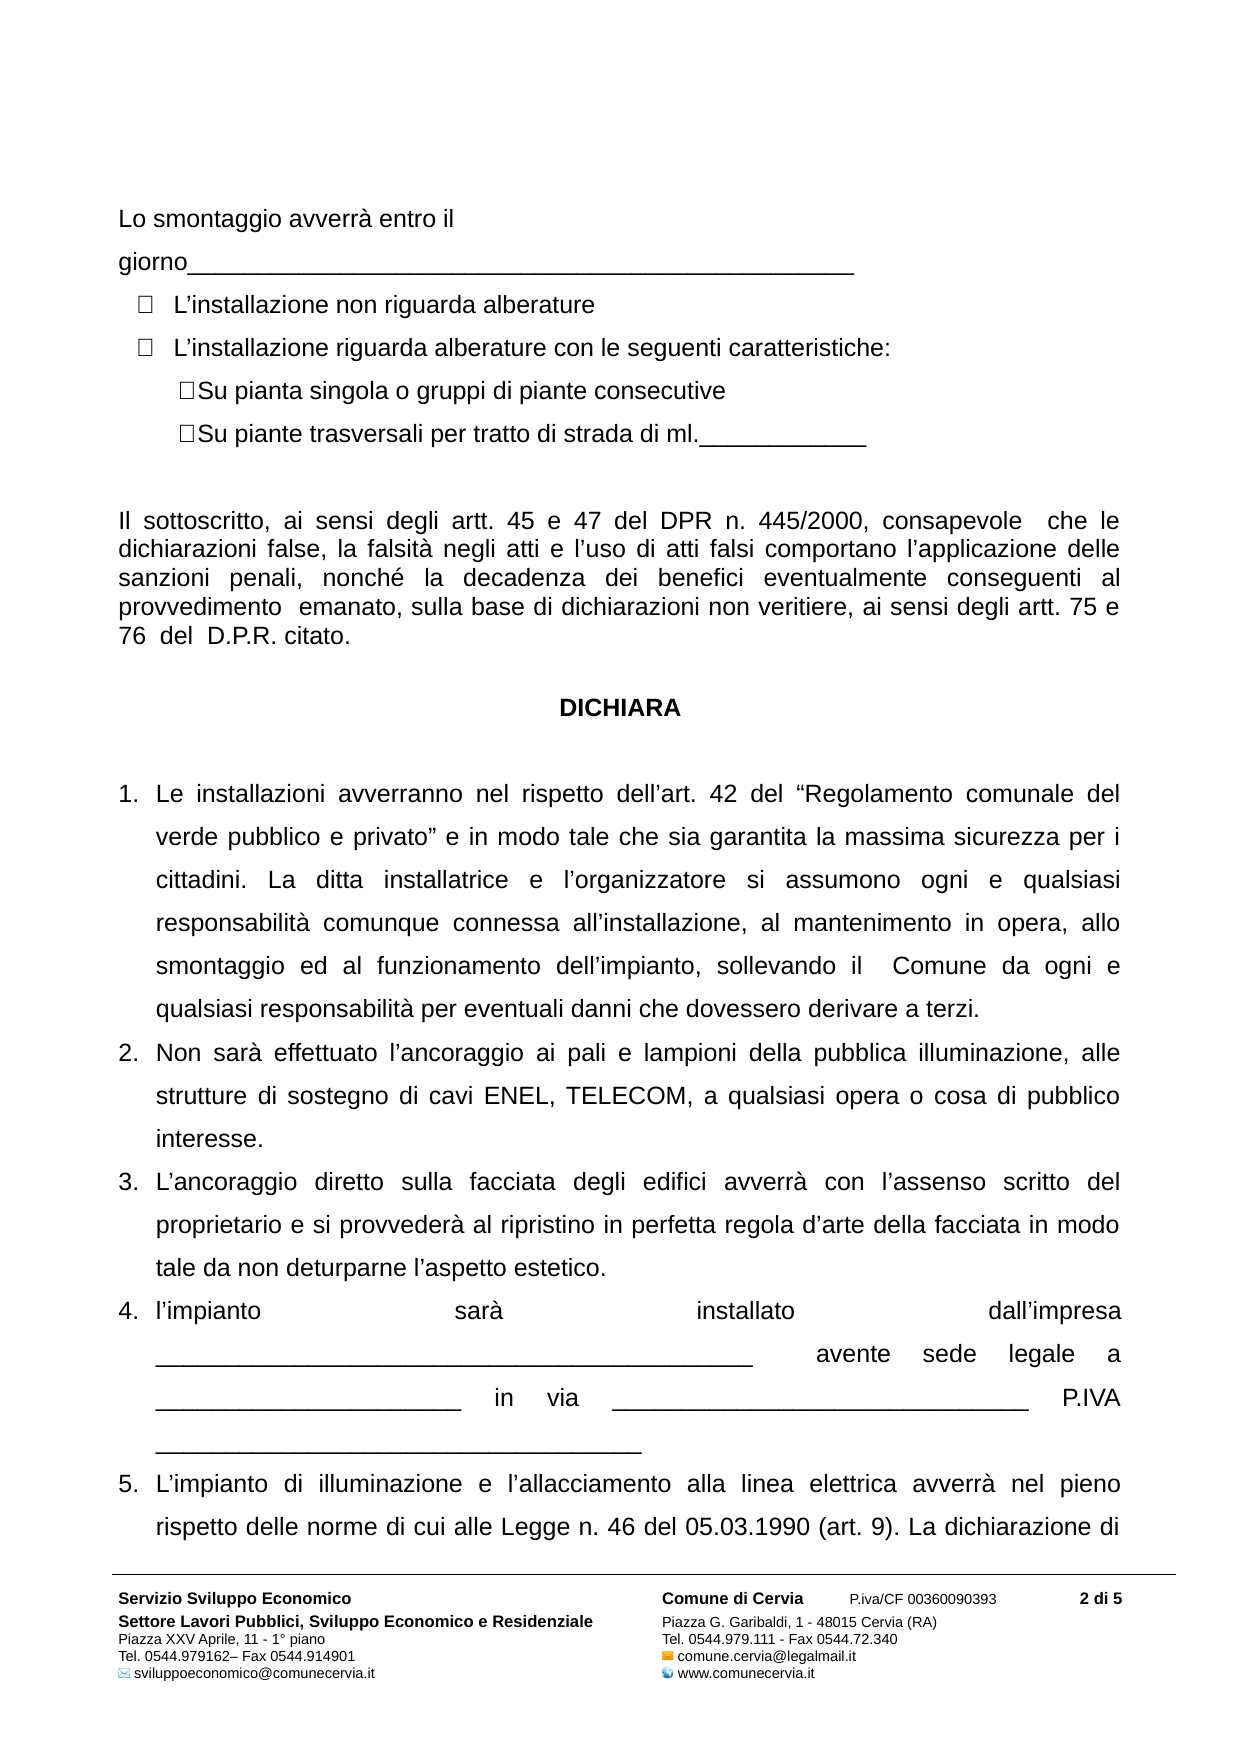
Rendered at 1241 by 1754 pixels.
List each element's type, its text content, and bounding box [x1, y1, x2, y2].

list Non sarà effettuato l’ancoraggio ai pali e lampioni della pubblica illuminazione, alle strutture di sostegno di cavi ENEL, TELECOM, a qualsiasi opera o cosa di pubblico interesse. [118, 1037, 1122, 1152]
picture [662, 1650, 674, 1662]
picture [118, 1666, 130, 1679]
list L’impianto di illuminazione e l’allacciamento alla linea elettrica avverrà nel pieno rispetto delle norme di cui alle Legge n. 46 del 05.03.1990 (art. 9). La dichiarazione di [118, 1469, 1122, 1541]
text Lo smontaggio avverrà entro il giorno________________________________________________ [118, 204, 1122, 276]
list Le installazioni avverranno nel rispetto dell’art. 42 del “Regolamento comunale del verde pubblico e privato” e in modo tale che sia garantita la massima sicurezza per i cittadini. La ditta installatrice e l’organizzatore si assumono ogni e qualsiasi responsabilità comunque connessa all’installazione, al mantenimento in opera, allo smontaggio ed al funzionamento dell’impianto, sollevando il Comune da ogni e qualsiasi responsabilità per eventuali danni che dovessero derivare a terzi. [118, 779, 1122, 1023]
list Su piante trasversali per tratto di strada di ml.____________ [177, 419, 1122, 448]
list Su pianta singola o gruppi di piante consecutive [177, 376, 1122, 405]
picture [662, 1666, 674, 1679]
list L’installazione non riguarda alberature [136, 290, 1122, 319]
list L’installazione riguarda alberature con le seguenti caratteristiche: [136, 333, 1122, 362]
text DICHIARA [118, 692, 1122, 721]
list L’ancoraggio diretto sulla facciata degli edifici avverrà con l’assenso scritto del proprietario e si provvederà al ripristino in perfetta regola d’arte della facciata in modo tale da non deturparne l’aspetto estetico. [118, 1167, 1122, 1282]
list l’impianto sarà installato dall’impresa ___________________________________________ avente sede legale a ______________________ in via ______________________________ P.IVA ___________________________________ [118, 1296, 1122, 1454]
text Il sottoscritto, ai sensi degli artt. 45 e 47 del DPR n. 445/2000, consapevole che le dichiarazioni false, la falsità negli atti e l’uso di atti falsi comportano l’applicazione delle sanzioni penali, nonché la decadenza dei benefici eventualmente conseguenti al provvedimento emanato, sulla base di dichiarazioni non veritiere, ai sensi degli artt. 75 e 76 del D.P.R. citato. [118, 506, 1122, 649]
